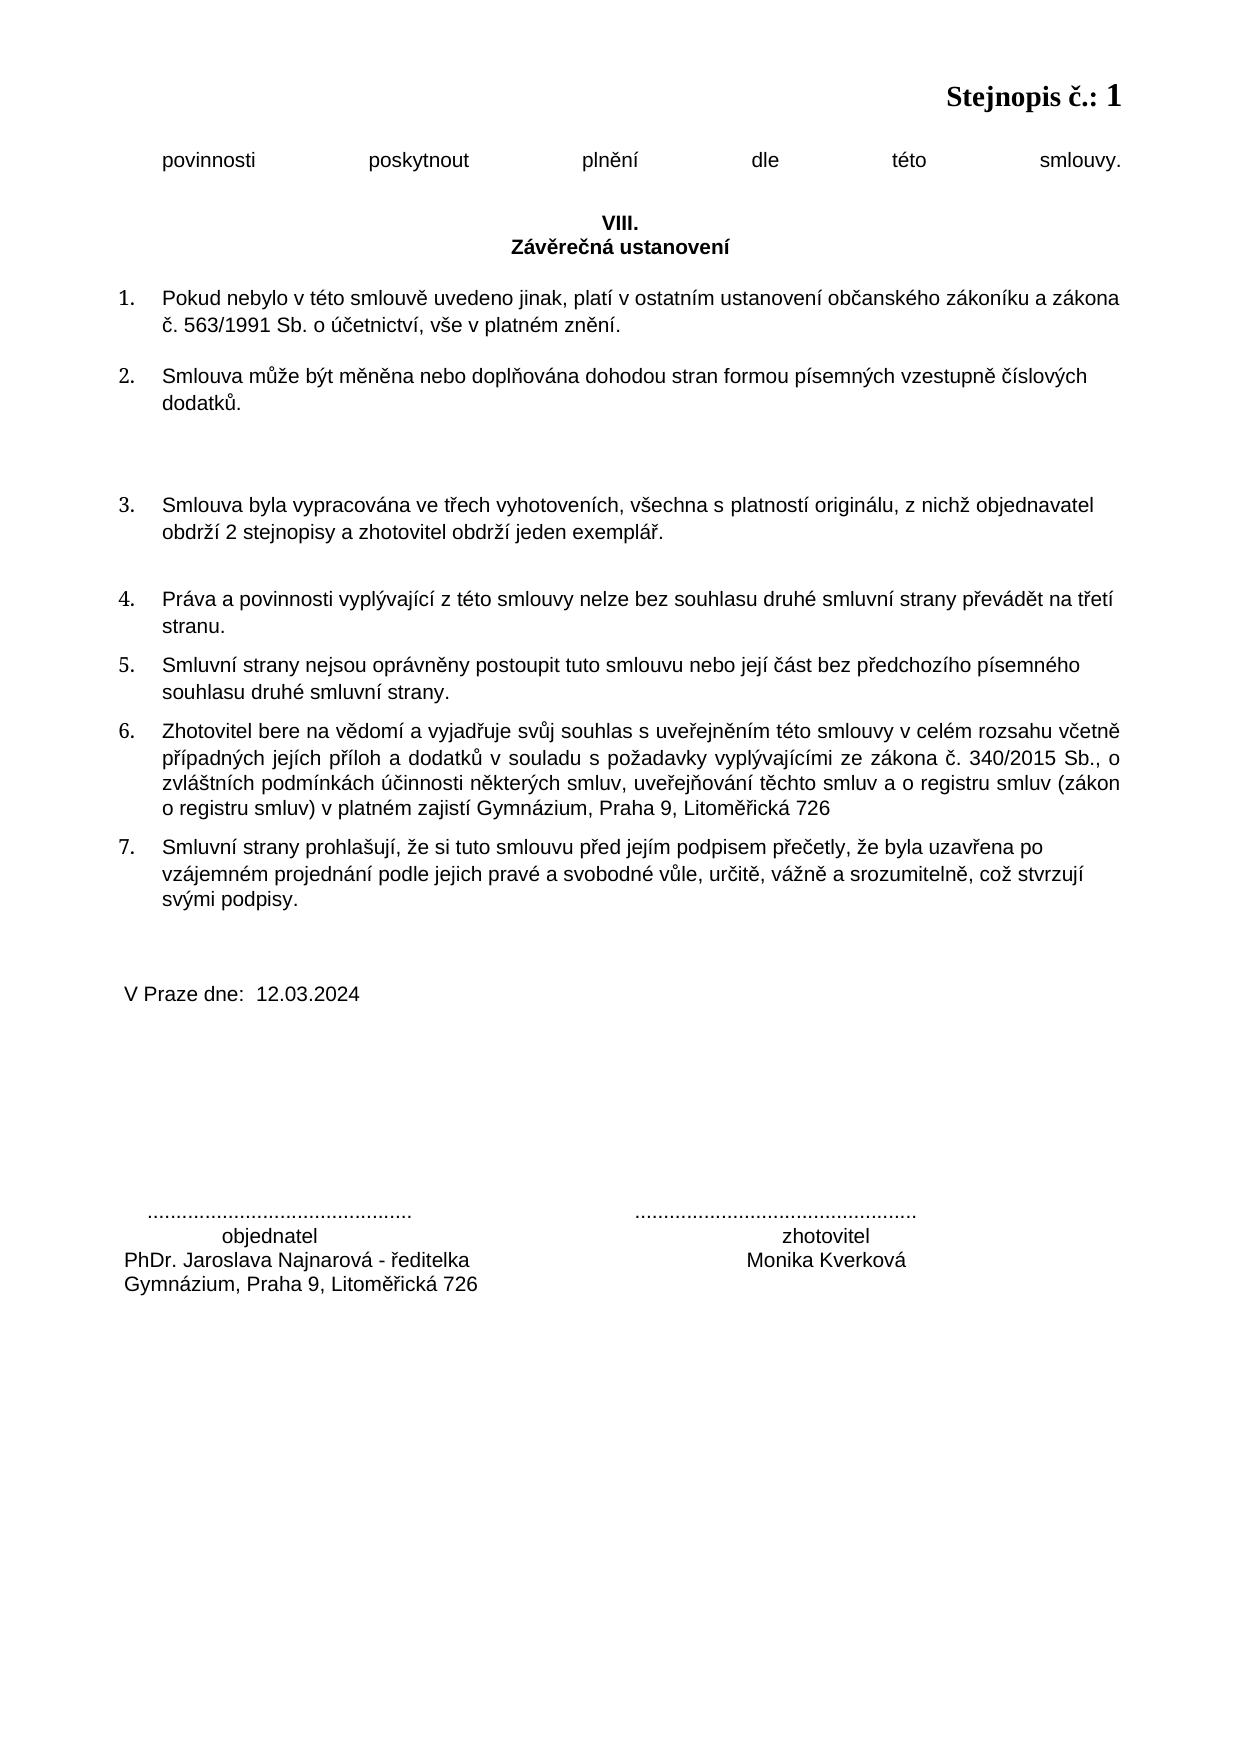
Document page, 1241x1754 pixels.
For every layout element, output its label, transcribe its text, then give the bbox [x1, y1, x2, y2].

text VIII. [118, 211, 1122, 235]
list povinnosti poskytnout plnění dle této smlouvy. [118, 147, 1122, 197]
list Práva a povinnosti vyplývající z této smlouvy nelze bez souhlasu druhé smluvní strany převádět na třetí stranu. [118, 584, 1122, 637]
text PhDr. Jaroslava Najnarová - ředitelka Monika Kverková [118, 1248, 1122, 1272]
list Pokud nebylo v této smlouvě uvedeno jinak, platí v ostatním ustanovení občanského zákoníku a zákona č. 563/1991 Sb. o účetnictví, vše v platném znění. [118, 283, 1122, 337]
list Zhotovitel bere na vědomí a vyjadřuje svůj souhlas s uveřejněním této smlouvy v celém rozsahu včetně případných jejích příloh a dodatků v souladu s požadavky vyplývajícími ze zákona č. 340/2015 Sb., o zvláštních podmínkách účinnosti některých smluv, uveřejňování těchto smluv a o registru smluv (zákon o registru smluv) v platném zajistí Gymnázium, Praha 9, Litoměřická 726 [118, 716, 1122, 819]
text Gymnázium, Praha 9, Litoměřická 726 [118, 1272, 1122, 1296]
list Smluvní strany prohlašují, že si tuto smlouvu před jejím podpisem přečetly, že byla uzavřena po vzájemném projednání podle jejich pravé a svobodné vůle, určitě, vážně a srozumitelně, což stvrzují svými podpisy. [118, 832, 1122, 910]
list Smluvní strany nejsou oprávněny postoupit tuto smlouvu nebo její část bez předchozího písemného souhlasu druhé smluvní strany. [118, 650, 1122, 703]
text .............................................. ................................................. objednatel zhotovitel [118, 1198, 1122, 1248]
text V Praze dne: 12.03.2024 [118, 982, 1122, 1006]
list Smlouva byla vypracována ve třech vyhotoveních, všechna s platností originálu, z nichž objednavatel obdrží 2 stejnopisy a zhotovitel obdrží jeden exemplář. [118, 490, 1122, 543]
text Závěrečná ustanovení [118, 235, 1122, 259]
list Smlouva může být měněna nebo doplňována dohodou stran formou písemných vzestupně číslových dodatků. [118, 362, 1122, 415]
